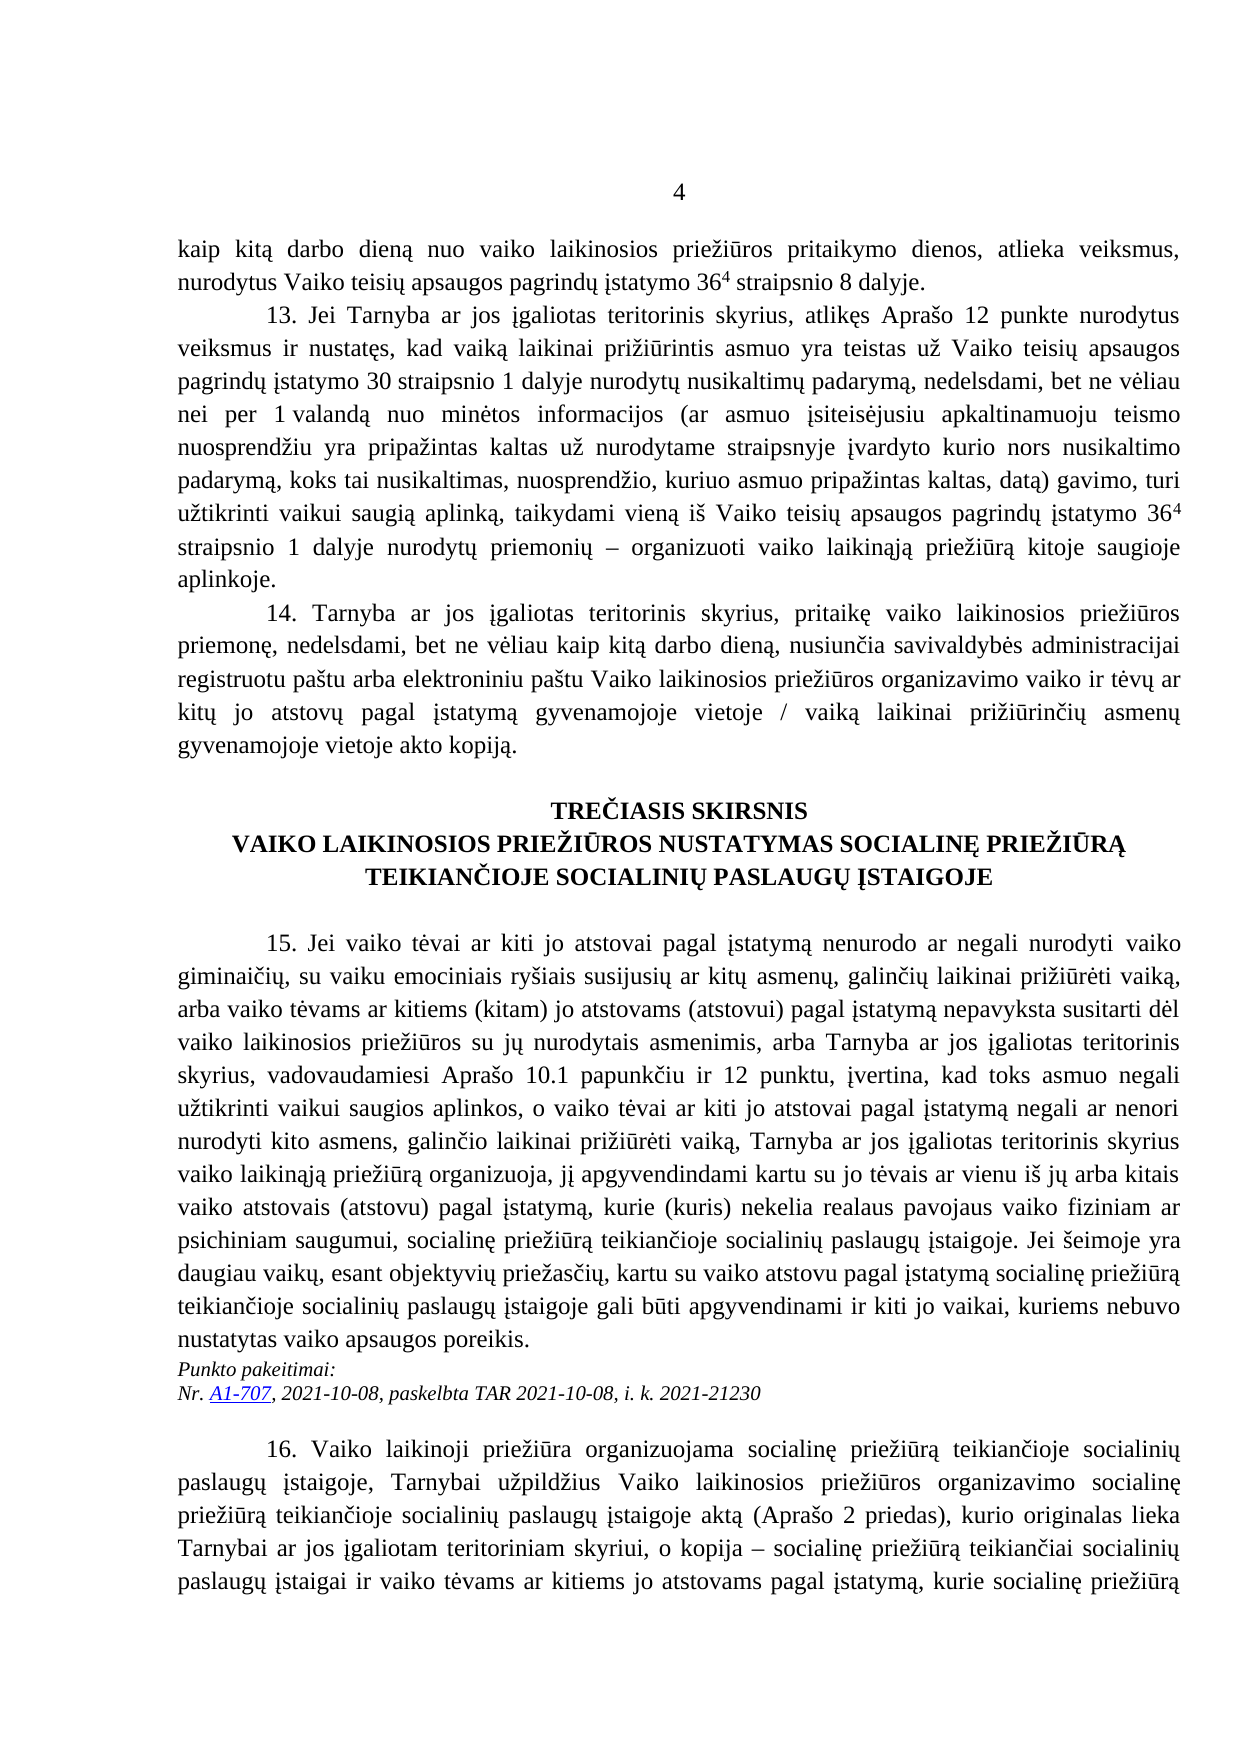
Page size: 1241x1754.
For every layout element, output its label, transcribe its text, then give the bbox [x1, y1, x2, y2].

text 15. Jei vaiko tėvai ar kiti jo atstovai pagal įstatymą nenurodo ar negali nurodyti vaiko giminaičių, su vaiku emociniais ryšiais susijusių ar kitų asmenų, galinčių laikinai prižiūrėti vaiką, arba vaiko tėvams ar kitiems (kitam) jo atstovams (atstovui) pagal įstatymą nepavyksta susitarti dėl vaiko laikinosios priežiūros su jų nurodytais asmenimis, arba Tarnyba ar jos įgaliotas teritorinis skyrius, vadovaudamiesi Aprašo 10.1 papunkčiu ir 12 punktu, įvertina, kad toks asmuo negali užtikrinti vaikui saugios aplinkos, o vaiko tėvai ar kiti jo atstovai pagal įstatymą negali ar nenori nurodyti kito asmens, galinčio laikinai prižiūrėti vaiką, Tarnyba ar jos įgaliotas teritorinis skyrius vaiko laikinąją priežiūrą organizuoja, jį apgyvendindami kartu su jo tėvais ar vienu iš jų arba kitais vaiko atstovais (atstovu) pagal įstatymą, kurie (kuris) nekelia realaus pavojaus vaiko fiziniam ar psichiniam saugumui, socialinę priežiūrą teikiančioje socialinių paslaugų įstaigoje. Jei šeimoje yra daugiau vaikų, esant objektyvių priežasčių, kartu su vaiko atstovu pagal įstatymą socialinę priežiūrą teikiančioje socialinių paslaugų įstaigoje gali būti apgyvendinami ir kiti jo vaikai, kuriems nebuvo nustatytas vaiko apsaugos poreikis. [177, 928, 1181, 1353]
text 13. Jei Tarnyba ar jos įgaliotas teritorinis skyrius, atlikęs Aprašo 12 punkte nurodytus veiksmus ir nustatęs, kad vaiką laikinai prižiūrintis asmuo yra teistas už Vaiko teisių apsaugos pagrindų įstatymo 30 straipsnio 1 dalyje nurodytų nusikaltimų padarymą, nedelsdami, bet ne vėliau nei per 1 valandą nuo minėtos informacijos (ar asmuo įsiteisėjusiu apkaltinamuoju teismo nuosprendžiu yra pripažintas kaltas už nurodytame straipsnyje įvardyto kurio nors nusikaltimo padarymą, koks tai nusikaltimas, nuosprendžio, kuriuo asmuo pripažintas kaltas, datą) gavimo, turi užtikrinti vaikui saugią aplinką, taikydami vieną iš Vaiko teisių apsaugos pagrindų įstatymo 364 straipsnio 1 dalyje nurodytų priemonių – organizuoti vaiko laikinąją priežiūrą kitoje saugioje aplinkoje. [177, 300, 1181, 593]
text 16. Vaiko laikinoji priežiūra organizuojama socialinę priežiūrą teikiančioje socialinių paslaugų įstaigoje, Tarnybai užpildžius Vaiko laikinosios priežiūros organizavimo socialinę priežiūrą teikiančioje socialinių paslaugų įstaigoje aktą (Aprašo 2 priedas), kurio originalas lieka Tarnybai ar jos įgaliotam teritoriniam skyriui, o kopija – socialinę priežiūrą teikiančiai socialinių paslaugų įstaigai ir vaiko tėvams ar kitiems jo atstovams pagal įstatymą, kurie socialinę priežiūrą [177, 1434, 1181, 1595]
text 14. Tarnyba ar jos įgaliotas teritorinis skyrius, pritaikę vaiko laikinosios priežiūros priemonę, nedelsdami, bet ne vėliau kaip kitą darbo dieną, nusiunčia savivaldybės administracijai registruotu paštu arba elektroniniu paštu Vaiko laikinosios priežiūros organizavimo vaiko ir tėvų ar kitų jo atstovų pagal įstatymą gyvenamojoje vietoje / vaiką laikinai prižiūrinčių asmenų gyvenamojoje vietoje akto kopiją. [177, 598, 1181, 758]
text kaip kitą darbo dieną nuo vaiko laikinosios priežiūros pritaikymo dienos, atlieka veiksmus, nurodytus Vaiko teisių apsaugos pagrindų įstatymo 364 straipsnio 8 dalyje. [177, 234, 1181, 296]
text Punkto pakeitimai: [177, 1357, 1181, 1381]
text VAIKO LAIKINOSIOS PRIEŽIŪROS NUSTATYMAS SOCIALINĘ PRIEŽIŪRĄ TEIKIANČIOJE SOCIALINIŲ PASLAUGŲ ĮSTAIGOJE [177, 829, 1181, 891]
text TREČIASIS SKIRSNIS [177, 796, 1181, 824]
text Nr. A1-707, 2021-10-08, paskelbta TAR 2021-10-08, i. k. 2021-21230 [177, 1381, 1181, 1405]
